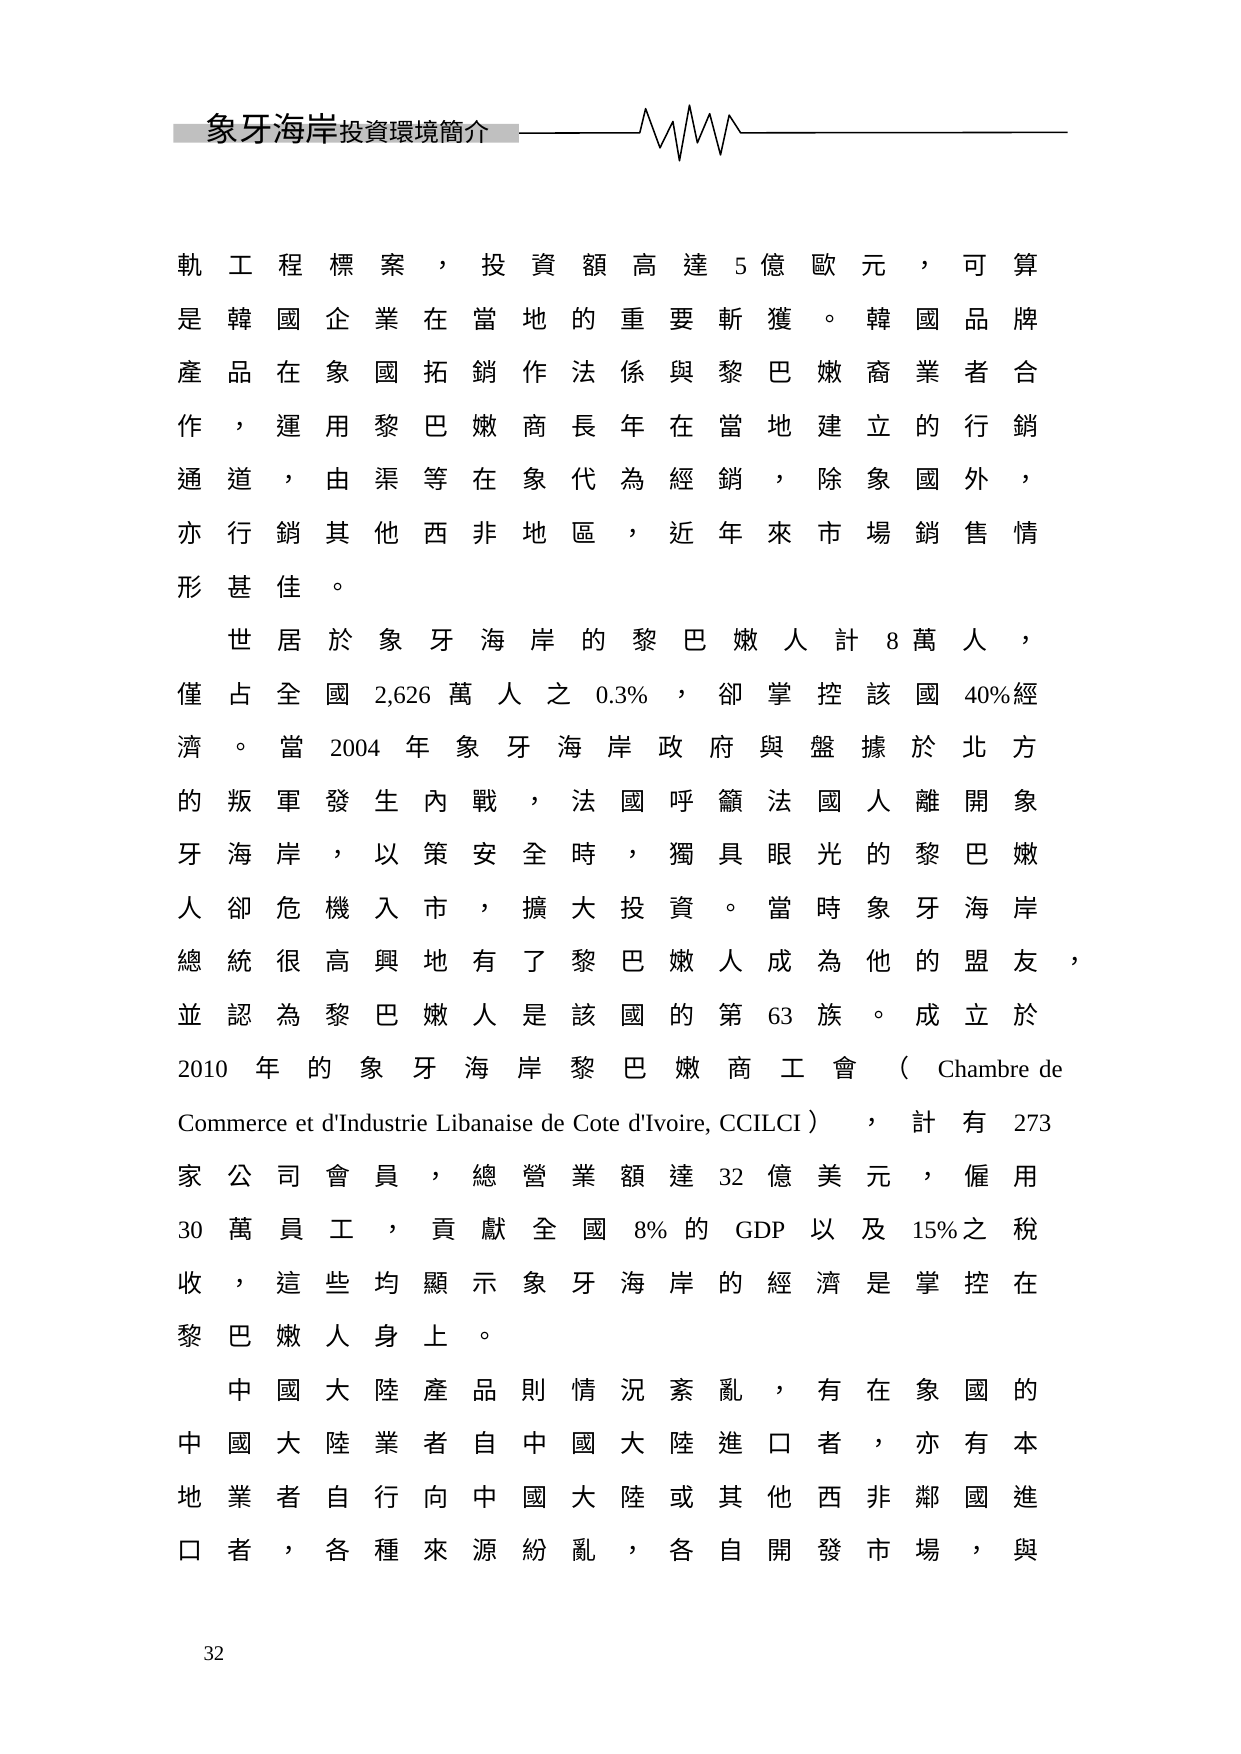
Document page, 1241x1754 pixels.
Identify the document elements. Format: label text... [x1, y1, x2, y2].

text 世居於象牙海岸的黎巴嫩人計8萬人，僅占全國2,626萬人之0.3%，卻掌控該國40%經濟。當2004年象牙海岸政府與盤據於北方的叛軍發生內戰，法國呼籲法國人離開象牙海岸，以策安全時，獨具眼光的黎巴嫩人卻危機入市，擴大投資。當時象牙海岸總統很高興地有了黎巴嫩人成為他的盟友，並認為黎巴嫩人是該國的第63族。成立於2010年的象牙海岸黎巴嫩商工會（Chambre de Commerce et d'Industrie Libanaise de Cote d'Ivoire, CCILCI），計有273家公司會員，總營業額達32億美元，僱用30萬員工，貢獻全國8%的GDP以及15%之稅收，這些均顯示象牙海岸的經濟是掌控在黎巴嫩人身上。 [178, 612, 1063, 1362]
text 軌工程標案，投資額高達5億歐元，可算是韓國企業在當地的重要斬獲。韓國品牌產品在象國拓銷作法係與黎巴嫩裔業者合作，運用黎巴嫩商長年在當地建立的行銷通道，由渠等在象代為經銷，除象國外，亦行銷其他西非地區，近年來市場銷售情形甚佳。 [178, 237, 1063, 612]
text 中國大陸產品則情況紊亂，有在象國的中國大陸業者自中國大陸進口者，亦有本地業者自行向中國大陸或其他西非鄰國進口者，各種來源紛亂，各自開發市場，與韓國品牌產品井然有序的推廣作法天壤之別。總體而言，中國大陸對非洲大陸經營策略採公私合作混合面向，作法包括債務削減、合作計畫、融貸競標、低價促銷、工程建築、醫療衛生、教育及運動交流等。中國大陸在象牙海岸等西非地區拓展經貿活動的最主要作法，係透過中國大陸國營或大型企業至當地參加大型工程或採購招標，輔以低利貸款，進而帶動中國大陸相關中、下游的廠商來當地進行投資或銷售活動。此外，中國大陸在象亦多運用設立行銷公司的作法，專司進口銷售，由於公司大多聘用大陸留法人才在象工作，因語言溝通順暢，且大多數本地業者欠缺資金進行大量海外採購，並對商品品質要求不高，因此樂於與大陸在象國的分公司貿易，可大幅節省國際貿易的費用，故銷售情形良好。 [178, 1362, 1063, 1576]
